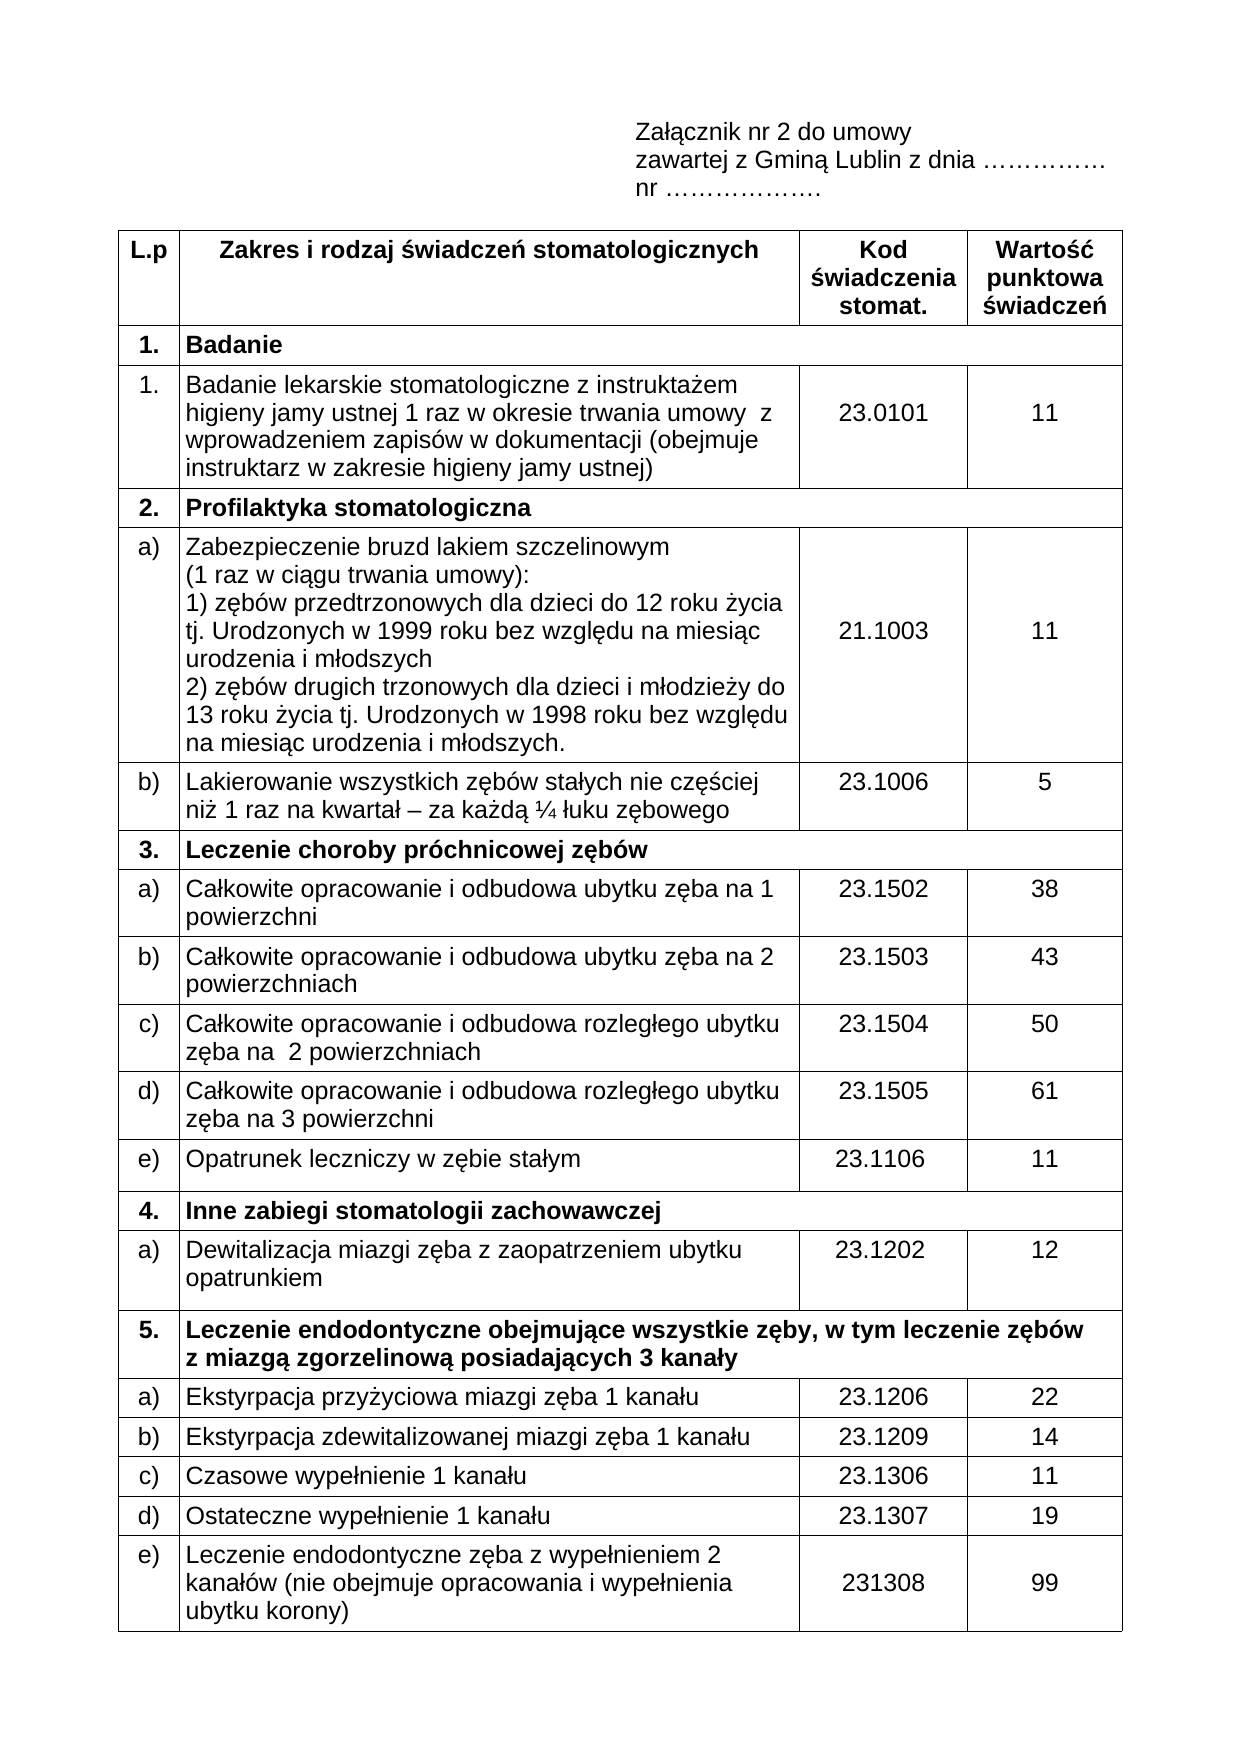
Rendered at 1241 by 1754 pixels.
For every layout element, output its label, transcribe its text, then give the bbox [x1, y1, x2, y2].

table_cell 22 [968, 1379, 1122, 1417]
table_cell c) [119, 1005, 179, 1071]
table_cell a) [119, 1379, 179, 1417]
table_cell Opatrunek leczniczy w zębie stałym [180, 1140, 799, 1191]
table_cell 23.1502 [800, 870, 967, 936]
text Załącznik nr 2 do umowy [118, 118, 1122, 146]
table_header Zakres i rodzaj świadczeń stomatologicznych [180, 231, 799, 325]
table_cell Lakierowanie wszystkich zębów stałych nie częściej niż 1 raz na kwartał – za każdą ¼ łuku zębowego [180, 763, 799, 829]
table_cell Profilaktyka stomatologiczna [180, 489, 1122, 527]
table_cell 11 [968, 366, 1122, 488]
table_cell 11 [968, 528, 1122, 762]
table_cell Leczenie choroby próchnicowej zębów [180, 831, 1122, 869]
table_cell Całkowite opracowanie i odbudowa ubytku zęba na 2 powierzchniach [180, 937, 799, 1004]
table_cell Ostateczne wypełnienie 1 kanału [180, 1497, 799, 1535]
table_cell Czasowe wypełnienie 1 kanału [180, 1457, 799, 1496]
table_cell 23.1202 [800, 1231, 967, 1310]
table_cell Leczenie endodontyczne zęba z wypełnieniem 2 kanałów (nie obejmuje opracowania i wypełnienia ubytku korony) [180, 1536, 799, 1631]
table_cell Badanie [180, 326, 1122, 364]
table_cell 5. [119, 1311, 179, 1377]
table_cell c) [119, 1457, 179, 1496]
table_cell 23.1503 [800, 937, 967, 1004]
text nr ………………. [118, 174, 1122, 202]
table_cell a) [119, 870, 179, 936]
table_cell 23.1206 [800, 1379, 967, 1417]
table_cell 11 [968, 1457, 1122, 1496]
table_cell b) [119, 1418, 179, 1456]
table_cell 19 [968, 1497, 1122, 1535]
table_cell 2. [119, 489, 179, 527]
table_cell 11 [968, 1140, 1122, 1191]
table_cell 21.1003 [800, 528, 967, 762]
table_cell 23.1006 [800, 763, 967, 829]
table_cell 23.1505 [800, 1072, 967, 1139]
table_cell 23.0101 [800, 366, 967, 488]
table_cell d) [119, 1072, 179, 1139]
table_cell Ekstyrpacja przyżyciowa miazgi zęba 1 kanału [180, 1379, 799, 1417]
table_cell 3. [119, 831, 179, 869]
table_cell a) [119, 528, 179, 762]
table_cell e) [119, 1536, 179, 1631]
table_cell 38 [968, 870, 1122, 936]
table_cell 61 [968, 1072, 1122, 1139]
table_cell Inne zabiegi stomatologii zachowawczej [180, 1192, 1122, 1230]
table_cell Dewitalizacja miazgi zęba z zaopatrzeniem ubytku opatrunkiem [180, 1231, 799, 1310]
table_header L.p [119, 231, 179, 325]
table_cell 23.1307 [800, 1497, 967, 1535]
table_cell 1. [119, 326, 179, 364]
table_cell Całkowite opracowanie i odbudowa ubytku zęba na 1 powierzchni [180, 870, 799, 936]
table_cell Całkowite opracowanie i odbudowa rozległego ubytku zęba na 2 powierzchniach [180, 1005, 799, 1071]
table_cell e) [119, 1140, 179, 1191]
table_header Wartość punktowa świadczeń [968, 231, 1122, 325]
table_cell 23.1106 [800, 1140, 967, 1191]
table_cell Zabezpieczenie bruzd lakiem szczelinowym (1 raz w ciągu trwania umowy): 1) zębów przedtrzonowych dla dzieci do 12 roku życia tj. Urodzonych w 1999 roku bez względu na miesiąc urodzenia i młodszych 2) zębów drugich trzonowych dla dzieci i młodzieży do 13 roku życia tj. Urodzonych w 1998 roku bez względu na miesiąc urodzenia i młodszych. [180, 528, 799, 762]
table_cell 14 [968, 1418, 1122, 1456]
table_cell 5 [968, 763, 1122, 829]
table_cell b) [119, 937, 179, 1004]
text zawartej z Gminą Lublin z dnia …………… [118, 146, 1122, 174]
table_cell Całkowite opracowanie i odbudowa rozległego ubytku zęba na 3 powierzchni [180, 1072, 799, 1139]
table_cell Badanie lekarskie stomatologiczne z instruktażem higieny jamy ustnej 1 raz w okresie trwania umowy z wprowadzeniem zapisów w dokumentacji (obejmuje instruktarz w zakresie higieny jamy ustnej) [180, 366, 799, 488]
table_header Kod świadczenia stomat. [800, 231, 967, 325]
table_cell 231308 [800, 1536, 967, 1631]
table_cell d) [119, 1497, 179, 1535]
table_cell a) [119, 1231, 179, 1310]
table_cell 23.1504 [800, 1005, 967, 1071]
table_cell Ekstyrpacja zdewitalizowanej miazgi zęba 1 kanału [180, 1418, 799, 1456]
table_cell 99 [968, 1536, 1122, 1631]
table_cell 23.1209 [800, 1418, 967, 1456]
table_cell 43 [968, 937, 1122, 1004]
table_cell b) [119, 763, 179, 829]
table_cell 12 [968, 1231, 1122, 1310]
table_cell 23.1306 [800, 1457, 967, 1496]
table_cell Leczenie endodontyczne obejmujące wszystkie zęby, w tym leczenie zębów z miazgą zgorzelinową posiadających 3 kanały [180, 1311, 1122, 1377]
table_cell 50 [968, 1005, 1122, 1071]
table_cell 4. [119, 1192, 179, 1230]
table_cell 1. [119, 366, 179, 488]
